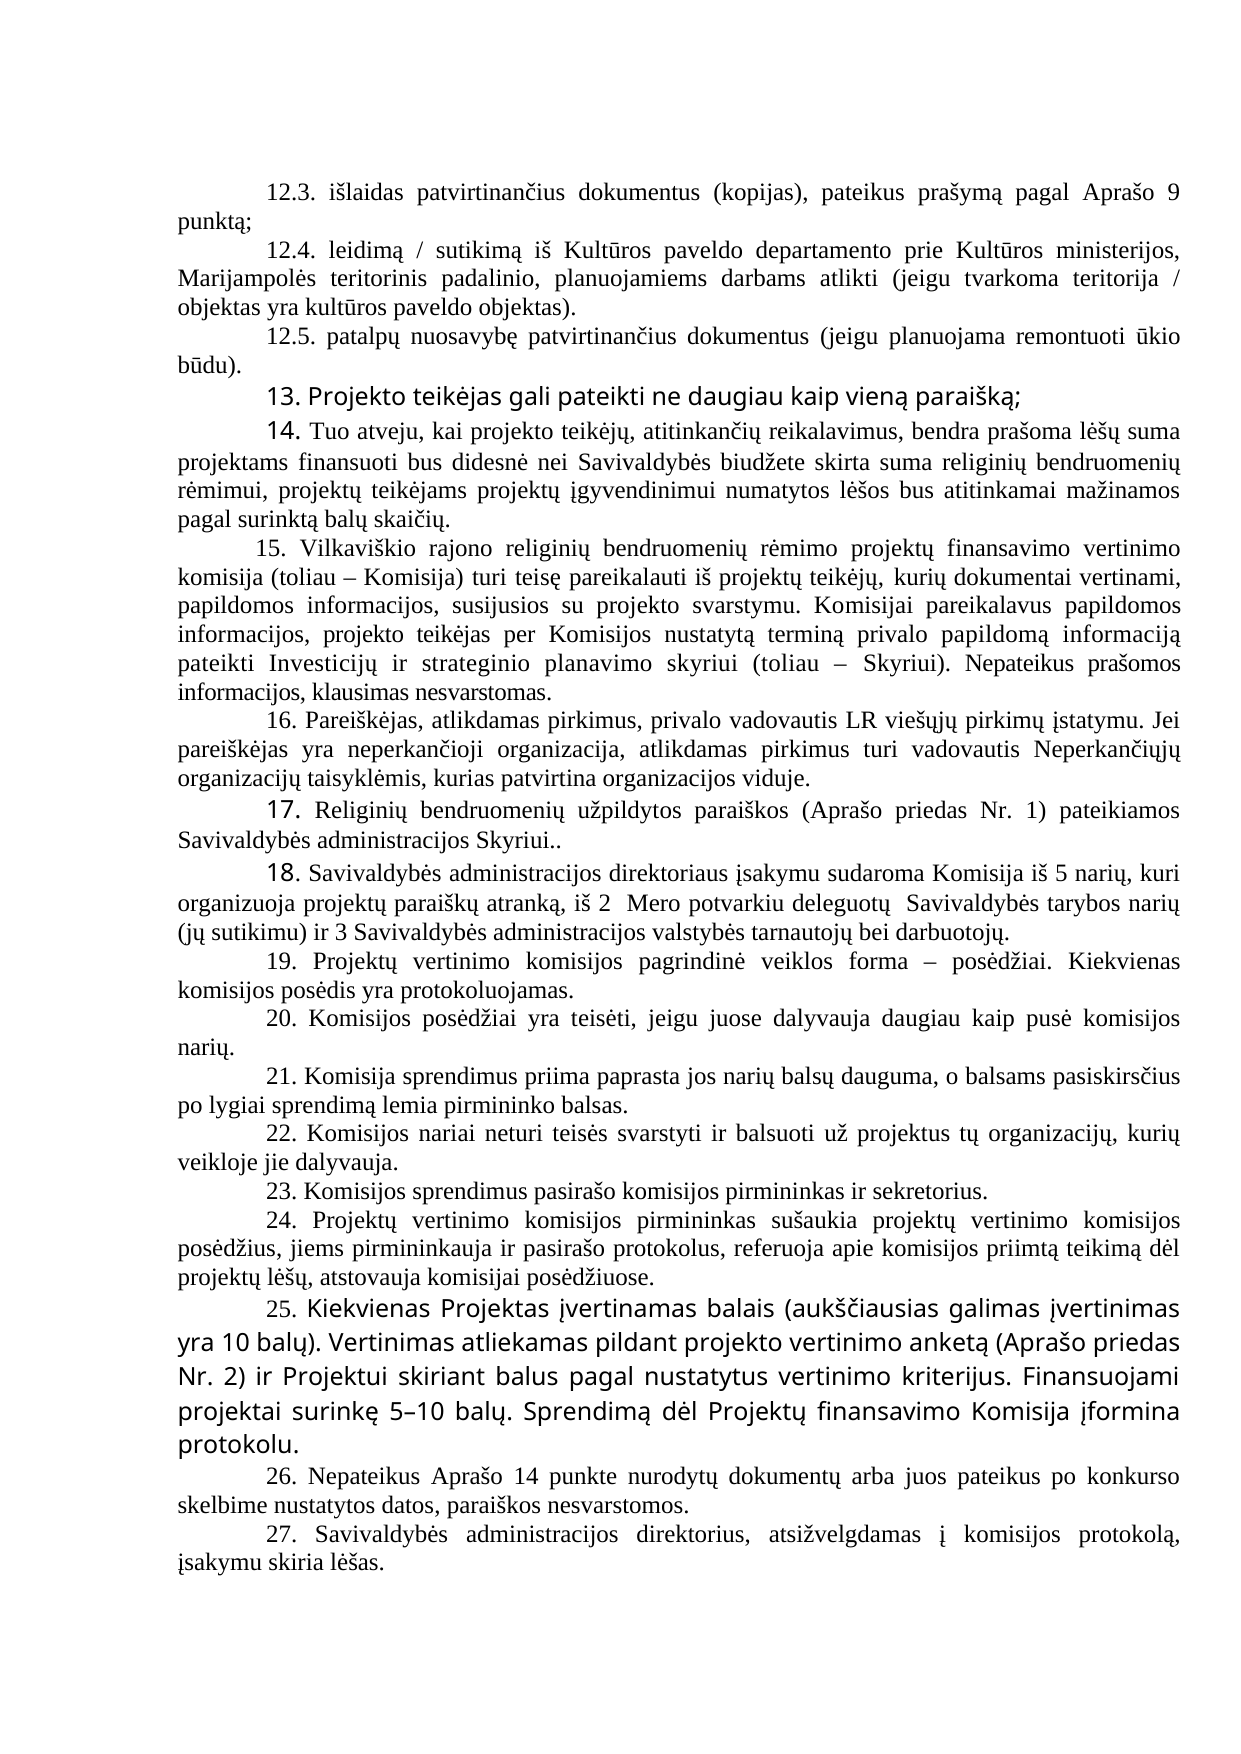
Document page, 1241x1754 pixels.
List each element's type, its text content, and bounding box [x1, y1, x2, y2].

text 18. Savivaldybės administracijos direktoriaus įsakymu sudaroma Komisija iš 5 narių, kuri organizuoja projektų paraiškų atranką, iš 2 Mero potvarkiu deleguotų Savivaldybės tarybos narių (jų sutikimu) ir 3 Savivaldybės administracijos valstybės tarnautojų bei darbuotojų. [177, 854, 1181, 946]
text 22. Komisijos nariai neturi teisės svarstyti ir balsuoti už projektus tų organizacijų, kurių veikloje jie dalyvauja. [177, 1118, 1181, 1176]
text 12.5. patalpų nuosavybę patvirtinančius dokumentus (jeigu planuojama remontuoti ūkio būdu). [177, 321, 1181, 378]
text 12.3. išlaidas patvirtinančius dokumentus (kopijas), pateikus prašymą pagal Aprašo 9 punktą; [177, 177, 1181, 235]
text 23. Komisijos sprendimus pasirašo komisijos pirmininkas ir sekretorius. [177, 1176, 1181, 1205]
text 20. Komisijos posėdžiai yra teisėti, jeigu juose dalyvauja daugiau kaip pusė komisijos narių. [177, 1003, 1181, 1061]
text 19. Projektų vertinimo komisijos pagrindinė veiklos forma – posėdžiai. Kiekvienas komisijos posėdis yra protokoluojamas. [177, 946, 1181, 1003]
text 21. Komisija sprendimus priima paprasta jos narių balsų dauguma, o balsams pasiskirsčius po lygiai sprendimą lemia pirmininko balsas. [177, 1061, 1181, 1118]
text 24. Projektų vertinimo komisijos pirmininkas sušaukia projektų vertinimo komisijos posėdžius, jiems pirmininkauja ir pasirašo protokolus, referuoja apie komisijos priimtą teikimą dėl projektų lėšų, atstovauja komisijai posėdžiuose. [177, 1205, 1181, 1291]
text 14. Tuo atveju, kai projekto teikėjų, atitinkančių reikalavimus, bendra prašoma lėšų suma projektams finansuoti bus didesnė nei Savivaldybės biudžete skirta suma religinių bendruomenių rėmimui, projektų teikėjams projektų įgyvendinimui numatytos lėšos bus atitinkamai mažinamos pagal surinktą balų skaičių. [177, 412, 1181, 533]
text 17. Religinių bendruomenių užpildytos paraiškos (Aprašo priedas Nr. 1) pateikiamos Savivaldybės administracijos Skyriui.. [177, 792, 1181, 854]
text 12.4. leidimą / sutikimą iš Kultūros paveldo departamento prie Kultūros ministerijos, Marijampolės teritorinis padalinio, planuojamiems darbams atlikti (jeigu tvarkoma teritorija / objektas yra kultūros paveldo objektas). [177, 235, 1181, 321]
text 15. Vilkaviškio rajono religinių bendruomenių rėmimo projektų finansavimo vertinimo komisija (toliau – Komisija) turi teisę pareikalauti iš projektų teikėjų, kurių dokumentai vertinami, papildomos informacijos, susijusios su projekto svarstymu. Komisijai pareikalavus papildomos informacijos, projekto teikėjas per Komisijos nustatytą terminą privalo papildomą informaciją pateikti Investicijų ir strateginio planavimo skyriui (toliau – Skyriui). Nepateikus prašomos informacijos, klausimas nesvarstomas. [177, 533, 1181, 705]
text 26. Nepateikus Aprašo 14 punkte nurodytų dokumentų arba juos pateikus po konkurso skelbime nustatytos datos, paraiškos nesvarstomos. [177, 1461, 1181, 1519]
text 16. Pareiškėjas, atlikdamas pirkimus, privalo vadovautis LR viešųjų pirkimų įstatymu. Jei pareiškėjas yra neperkančioji organizacija, atlikdamas pirkimus turi vadovautis Neperkančiųjų organizacijų taisyklėmis, kurias patvirtina organizacijos viduje. [177, 705, 1181, 792]
text 25. Kiekvienas Projektas įvertinamas balais (aukščiausias galimas įvertinimas yra 10 balų). Vertinimas atliekamas pildant projekto vertinimo anketą (Aprašo priedas Nr. 2) ir Projektui skiriant balus pagal nustatytus vertinimo kriterijus. Finansuojami projektai surinkę 5–10 balų. Sprendimą dėl Projektų finansavimo Komisija įformina protokolu. [177, 1291, 1181, 1461]
text 27. Savivaldybės administracijos direktorius, atsižvelgdamas į komisijos protokolą, įsakymu skiria lėšas. [177, 1519, 1181, 1576]
text 13. Projekto teikėjas gali pateikti ne daugiau kaip vieną paraišką; [177, 378, 1181, 412]
